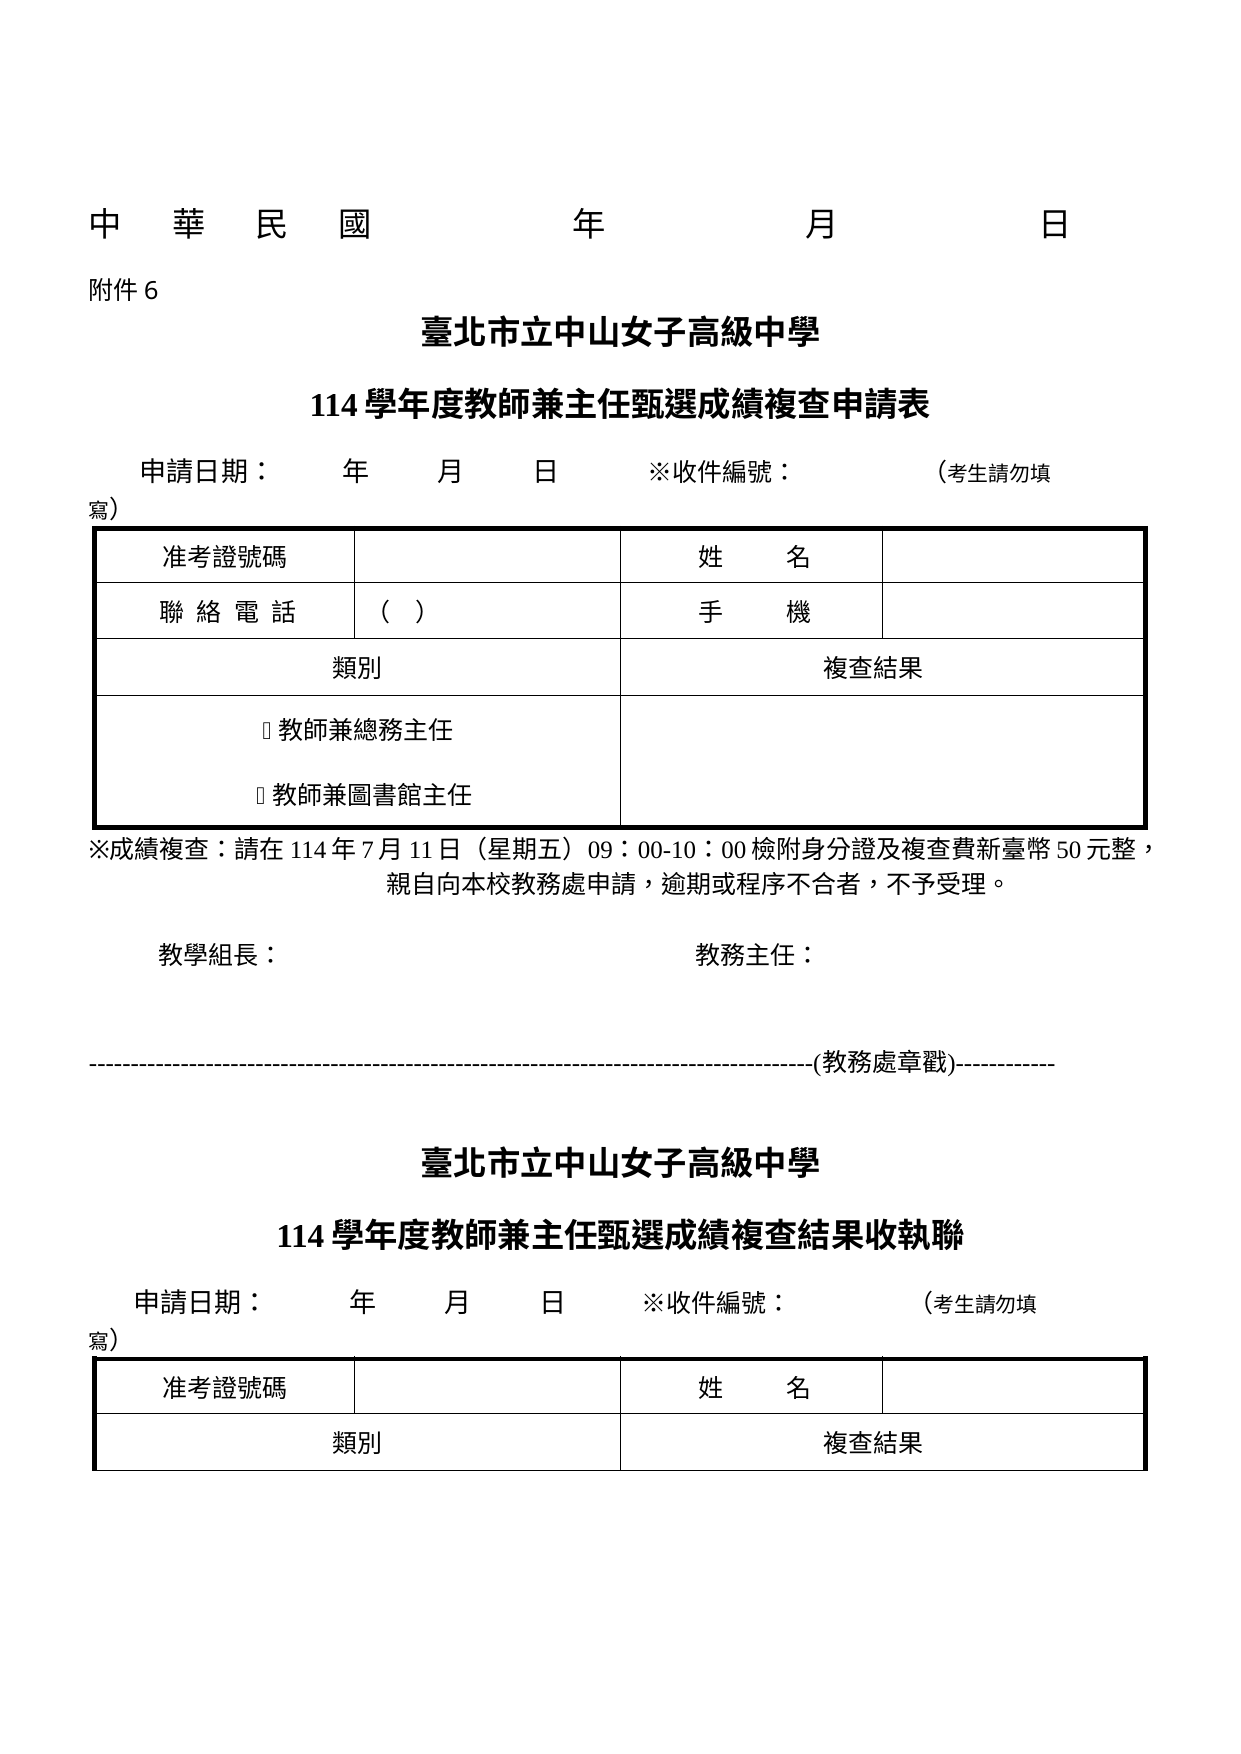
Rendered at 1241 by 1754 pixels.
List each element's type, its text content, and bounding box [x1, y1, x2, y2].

table_header 准考證號碼 [97, 531, 354, 582]
text 114學年度教師兼主任甄選成績複查結果收執聯 [89, 1208, 1152, 1257]
table_header [355, 1361, 620, 1412]
text 教學組長： 教務主任： [133, 936, 1152, 972]
table_cell [621, 696, 1143, 825]
table_header [883, 531, 1143, 582]
table_cell 複查結果 [621, 1414, 1143, 1470]
table_cell  教師兼總務主任  教師兼圖書館主任 [97, 696, 620, 825]
text ※成績複查：請在114年7月11日（星期五）09：00-10：00檢附身分證及複查費新臺幣50元整， 親自向本校教務處申請，逾期或程序不合者，不予受理。 [89, 830, 1152, 901]
table_header [883, 1361, 1143, 1412]
table_cell [883, 583, 1143, 638]
text 臺北市立中山女子高級中學 [89, 1136, 1152, 1184]
text 申請日期： 年 月 日 ※收件編號： （考生請勿填寫） [89, 1281, 1078, 1356]
text 臺北市立中山女子高級中學 [89, 306, 1152, 354]
table_cell 聯 絡 電 話 [97, 583, 354, 638]
table_cell 類別 [97, 1414, 620, 1470]
text 申請日期： 年 月 日 ※收件編號： （考生請勿填寫） [89, 450, 1078, 526]
text ---------------------------------------------------------------------------------------(教務處章戳)------------ [89, 1042, 1152, 1079]
table_header [355, 531, 620, 582]
table_header 姓 名 [621, 1361, 882, 1412]
table_cell （ ） [355, 583, 620, 638]
table_header 姓 名 [621, 531, 882, 582]
text 中 華 民 國 年 月 日 [89, 212, 1152, 243]
text 114學年度教師兼主任甄選成績複查申請表 [89, 378, 1152, 426]
table_header 准考證號碼 [97, 1361, 354, 1412]
table_cell 複查結果 [621, 639, 1143, 695]
table_cell 類別 [97, 639, 620, 695]
text 附件6 [89, 274, 1152, 306]
table_cell 手 機 [621, 583, 882, 638]
